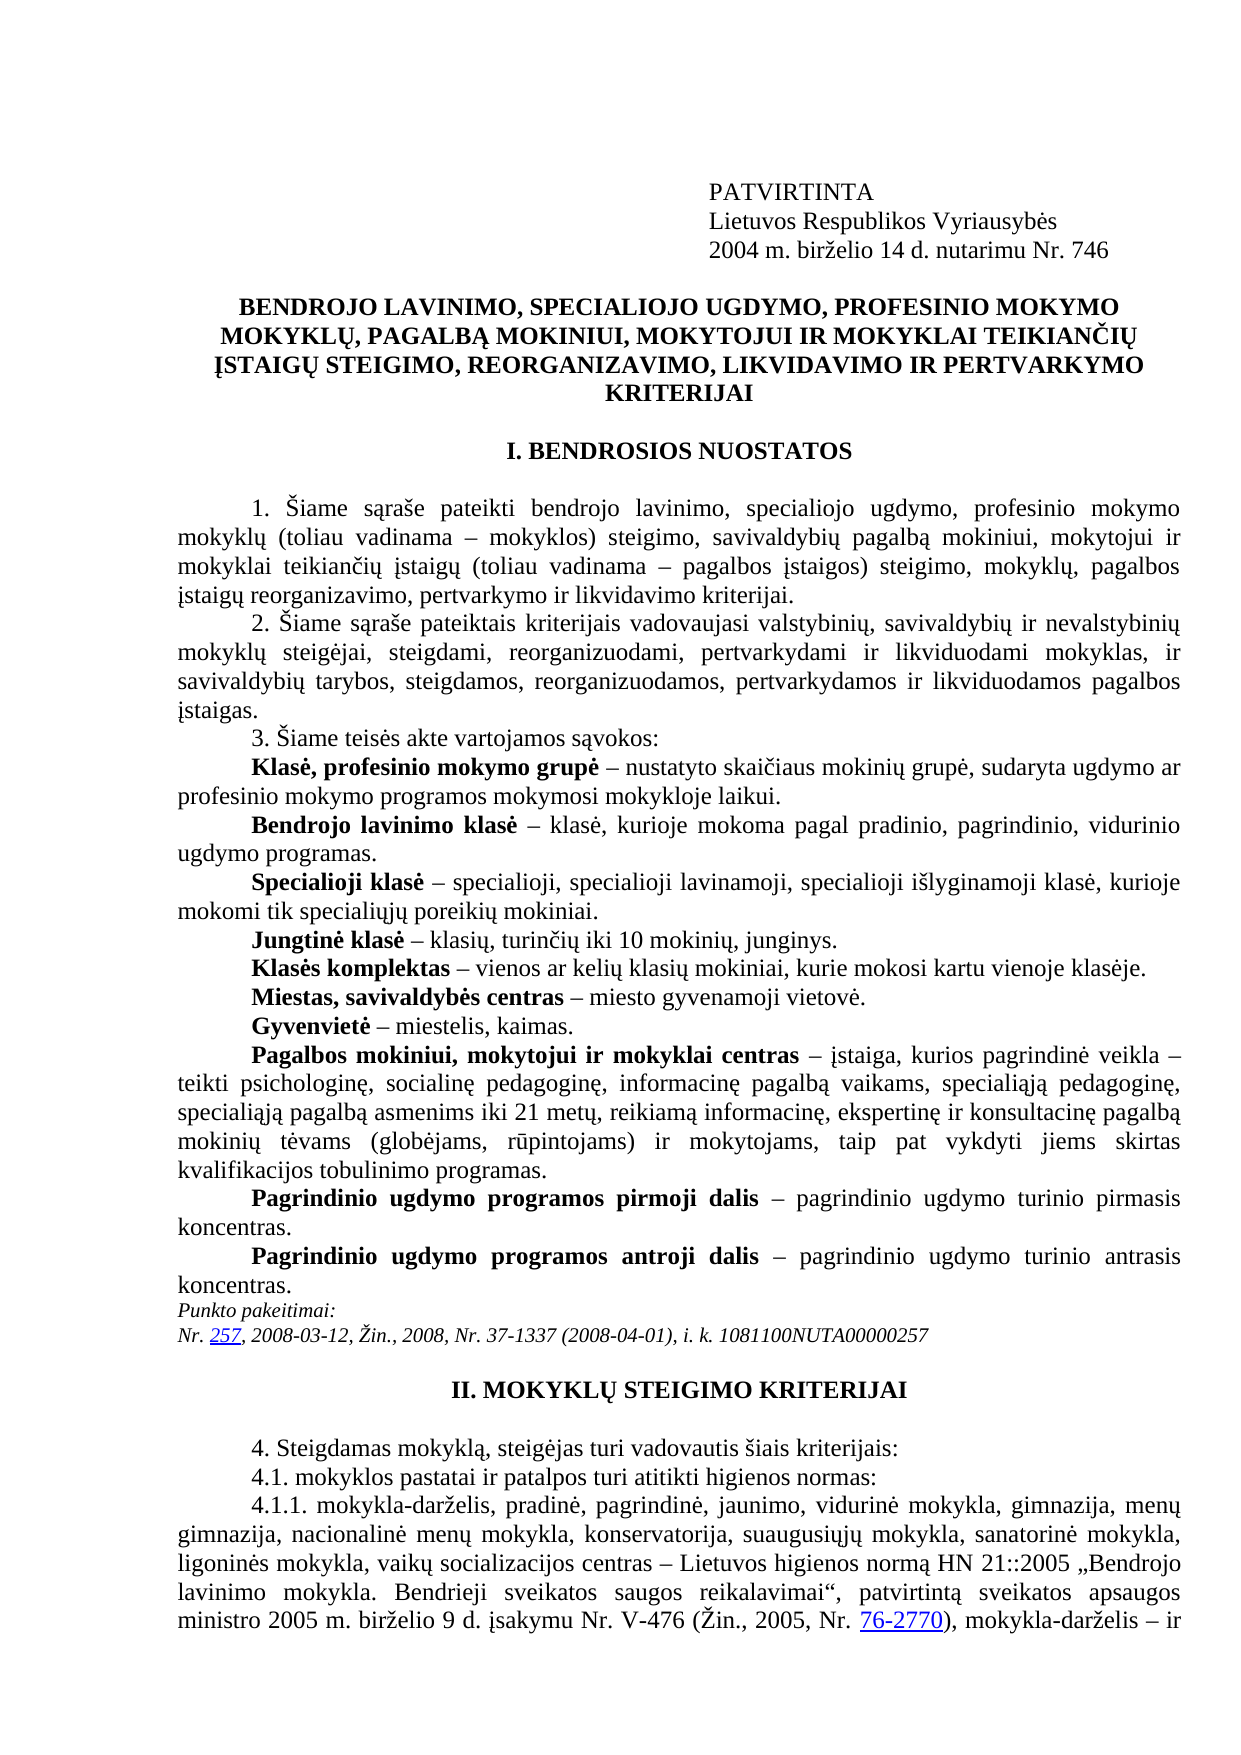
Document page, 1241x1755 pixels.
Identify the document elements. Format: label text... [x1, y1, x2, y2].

text 2. Šiame sąraše pateiktais kriterijais vadovaujasi valstybinių, savivaldybių ir nevalstybinių mokyklų steigėjai, steigdami, reorganizuodami, pertvarkydami ir likviduodami mokyklas, ir savivaldybių tarybos, steigdamos, reorganizuodamos, pertvarkydamos ir likviduodamos pagalbos įstaigas. [177, 608, 1181, 723]
text 4.1. mokyklos pastatai ir patalpos turi atitikti higienos normas: [177, 1462, 1181, 1490]
text 4. Steigdamas mokyklą, steigėjas turi vadovautis šiais kriterijais: [177, 1433, 1181, 1462]
text Gyvenvietė – miestelis, kaimas. [177, 1011, 1181, 1040]
text Pagalbos mokiniui, mokytojui ir mokyklai centras – įstaiga, kurios pagrindinė veikla – teikti psichologinę, socialinę pedagoginę, informacinę pagalbą vaikams, specialiąją pedagoginę, specialiąją pagalbą asmenims iki 21 metų, reikiamą informacinę, ekspertinę ir konsultacinę pagalbą mokinių tėvams (globėjams, rūpintojams) ir mokytojams, taip pat vykdyti jiems skirtas kvalifikacijos tobulinimo programas. [177, 1040, 1181, 1183]
text PATVIRTINTA [177, 177, 1181, 206]
text Specialioji klasė – specialioji, specialioji lavinamoji, specialioji išlyginamoji klasė, kurioje mokomi tik specialiųjų poreikių mokiniai. [177, 867, 1181, 925]
text Klasė, profesinio mokymo grupė – nustatyto skaičiaus mokinių grupė, sudaryta ugdymo ar profesinio mokymo programos mokymosi mokykloje laikui. [177, 752, 1181, 810]
text Pagrindinio ugdymo programos pirmoji dalis – pagrindinio ugdymo turinio pirmasis koncentras. [177, 1183, 1181, 1241]
text I. BENDROSIOS NUOSTATOS [177, 436, 1181, 465]
text 1. Šiame sąraše pateikti bendrojo lavinimo, specialiojo ugdymo, profesinio mokymo mokyklų (toliau vadinama – mokyklos) steigimo, savivaldybių pagalbą mokiniui, mokytojui ir mokyklai teikiančių įstaigų (toliau vadinama – pagalbos įstaigos) steigimo, mokyklų, pagalbos įstaigų reorganizavimo, pertvarkymo ir likvidavimo kriterijai. [177, 493, 1181, 608]
text II. MOKYKLŲ STEIGIMO KRITERIJAI [177, 1375, 1181, 1404]
text Lietuvos Respublikos Vyriausybės [177, 206, 1181, 235]
text Klasės komplektas – vienos ar kelių klasių mokiniai, kurie mokosi kartu vienoje klasėje. [177, 953, 1181, 982]
text Pagrindinio ugdymo programos antroji dalis – pagrindinio ugdymo turinio antrasis koncentras. [177, 1241, 1181, 1298]
text 3. Šiame teisės akte vartojamos sąvokos: [177, 723, 1181, 752]
text Jungtinė klasė – klasių, turinčių iki 10 mokinių, junginys. [177, 925, 1181, 953]
text Miestas, savivaldybės centras – miesto gyvenamoji vietovė. [177, 982, 1181, 1011]
text Nr. 257, 2008-03-12, Žin., 2008, Nr. 37-1337 (2008-04-01), i. k. 1081100NUTA00000257 [177, 1322, 1181, 1347]
text 4.1.1. mokykla-darželis, pradinė, pagrindinė, jaunimo, vidurinė mokykla, gimnazija, menų gimnazija, nacionalinė menų mokykla, konservatorija, suaugusiųjų mokykla, sanatorinė mokykla, ligoninės mokykla, vaikų socializacijos centras – Lietuvos higienos normą HN 21::2005 „Bendrojo lavinimo mokykla. Bendrieji sveikatos saugos reikalavimai“, patvirtintą sveikatos apsaugos ministro 2005 m. birželio 9 d. įsakymu Nr. V-476 (Žin., 2005, Nr. 76-2770), mokykla-darželis – ir [177, 1490, 1181, 1634]
text Punkto pakeitimai: [177, 1298, 1181, 1322]
text Bendrojo lavinimo klasė – klasė, kurioje mokoma pagal pradinio, pagrindinio, vidurinio ugdymo programas. [177, 810, 1181, 867]
text BENDROJO LAVINIMO, SPECIALIOJO UGDYMO, PROFESINIO MOKYMO MOKYKLŲ, PAGALBĄ MOKINIUI, MOKYTOJUI IR MOKYKLAI TEIKIANČIŲ ĮSTAIGŲ STEIGIMO, REORGANIZAVIMO, LIKVIDAVIMO IR PERTVARKYMO KRITERIJAI [177, 292, 1181, 407]
text 2004 m. birželio 14 d. nutarimu Nr. 746 [177, 235, 1181, 263]
